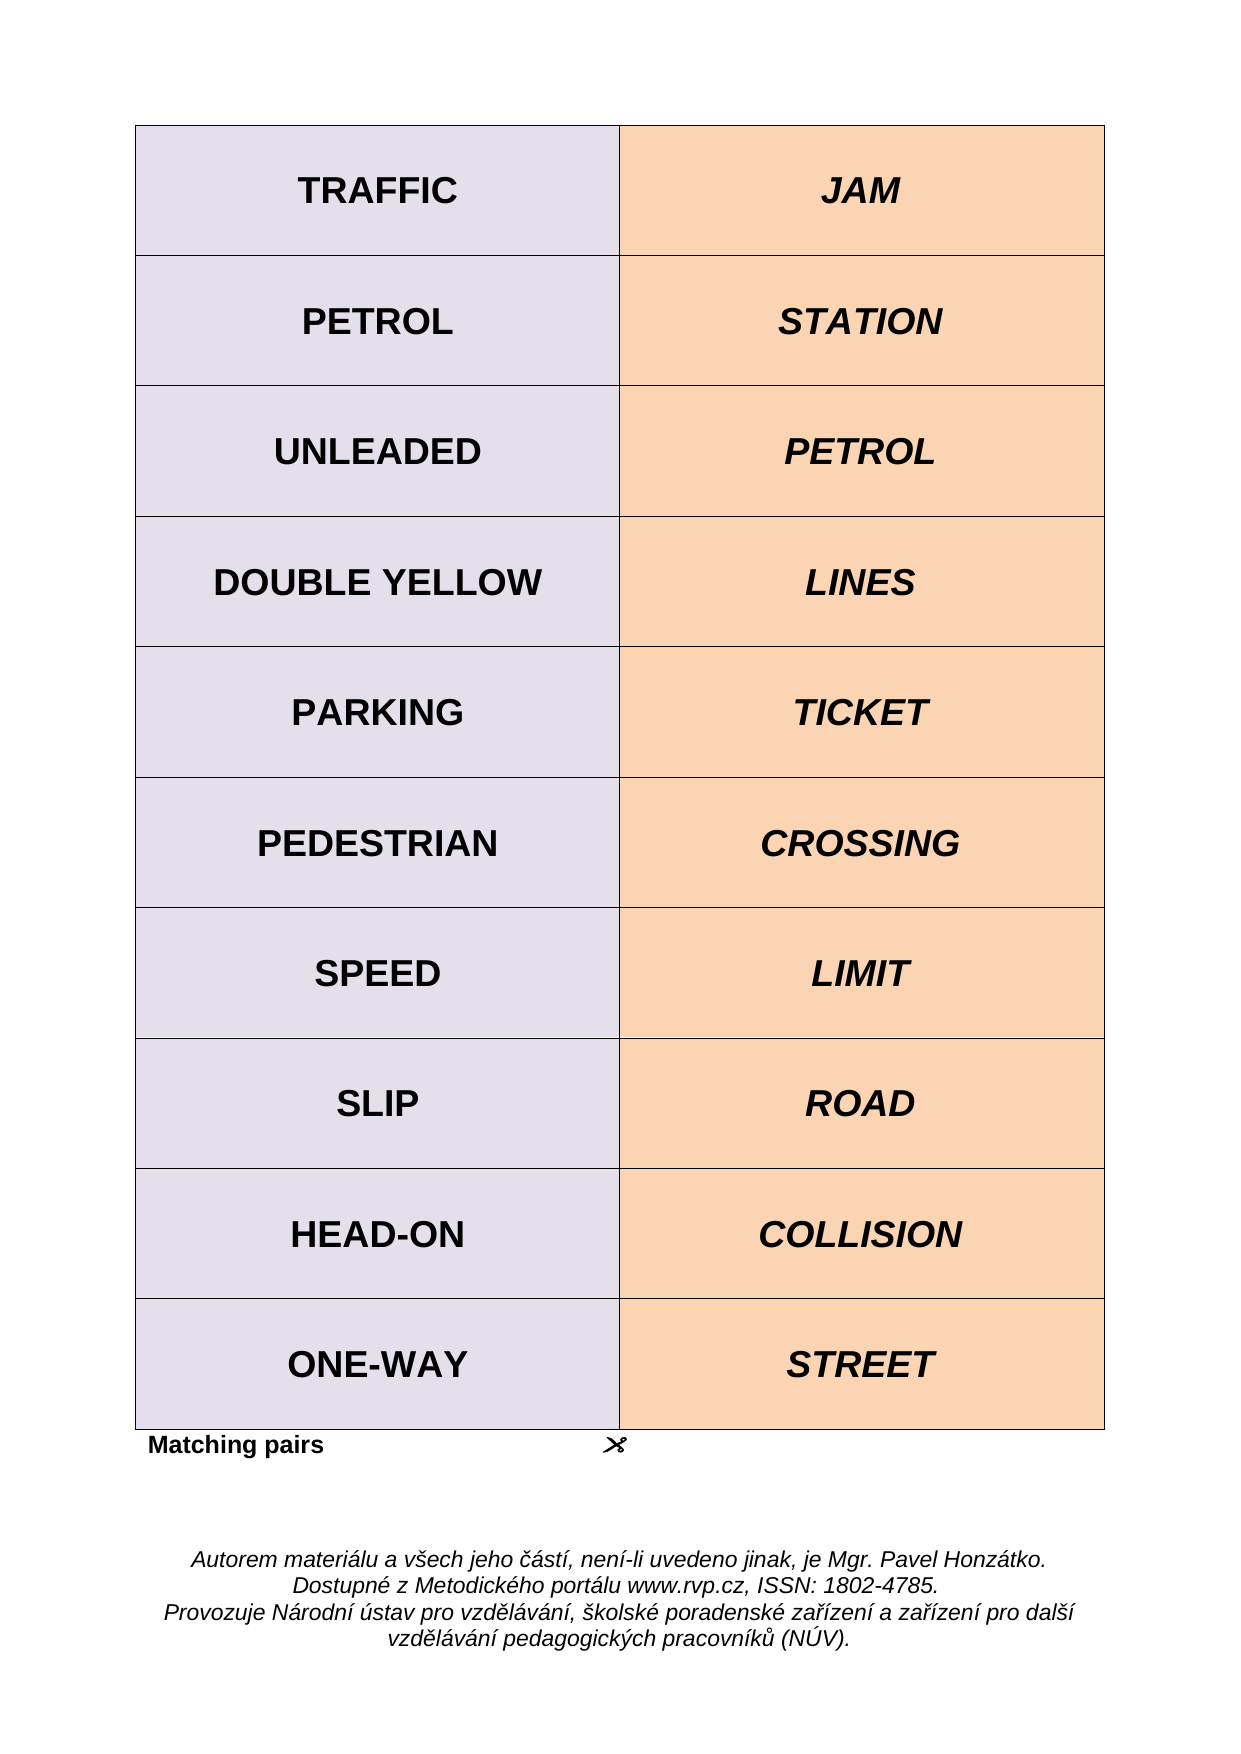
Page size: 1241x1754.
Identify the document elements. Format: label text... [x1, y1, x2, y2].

table_cell LIMIT [620, 908, 1104, 1037]
table_cell UNLEADED [136, 386, 619, 516]
table_cell ONE-WAY [136, 1299, 619, 1429]
table_header JAM [620, 126, 1104, 255]
text Matching pairs  [148, 1430, 1092, 1459]
table_cell PETROL [620, 386, 1104, 516]
table_cell DOUBLE YELLOW [136, 517, 619, 646]
table_cell STREET [620, 1299, 1104, 1429]
table_header TRAFFIC [136, 126, 619, 255]
table_cell SLIP [136, 1039, 619, 1168]
table_cell HEAD-ON [136, 1169, 619, 1298]
table_cell STATION [620, 256, 1104, 385]
table_cell LINES [620, 517, 1104, 646]
table_cell CROSSING [620, 778, 1104, 907]
table_cell SPEED [136, 908, 619, 1037]
table_cell PARKING [136, 647, 619, 777]
table_cell COLLISION [620, 1169, 1104, 1298]
table_cell ROAD [620, 1039, 1104, 1168]
table_cell PETROL [136, 256, 619, 385]
table_cell PEDESTRIAN [136, 778, 619, 907]
table_cell TICKET [620, 647, 1104, 777]
